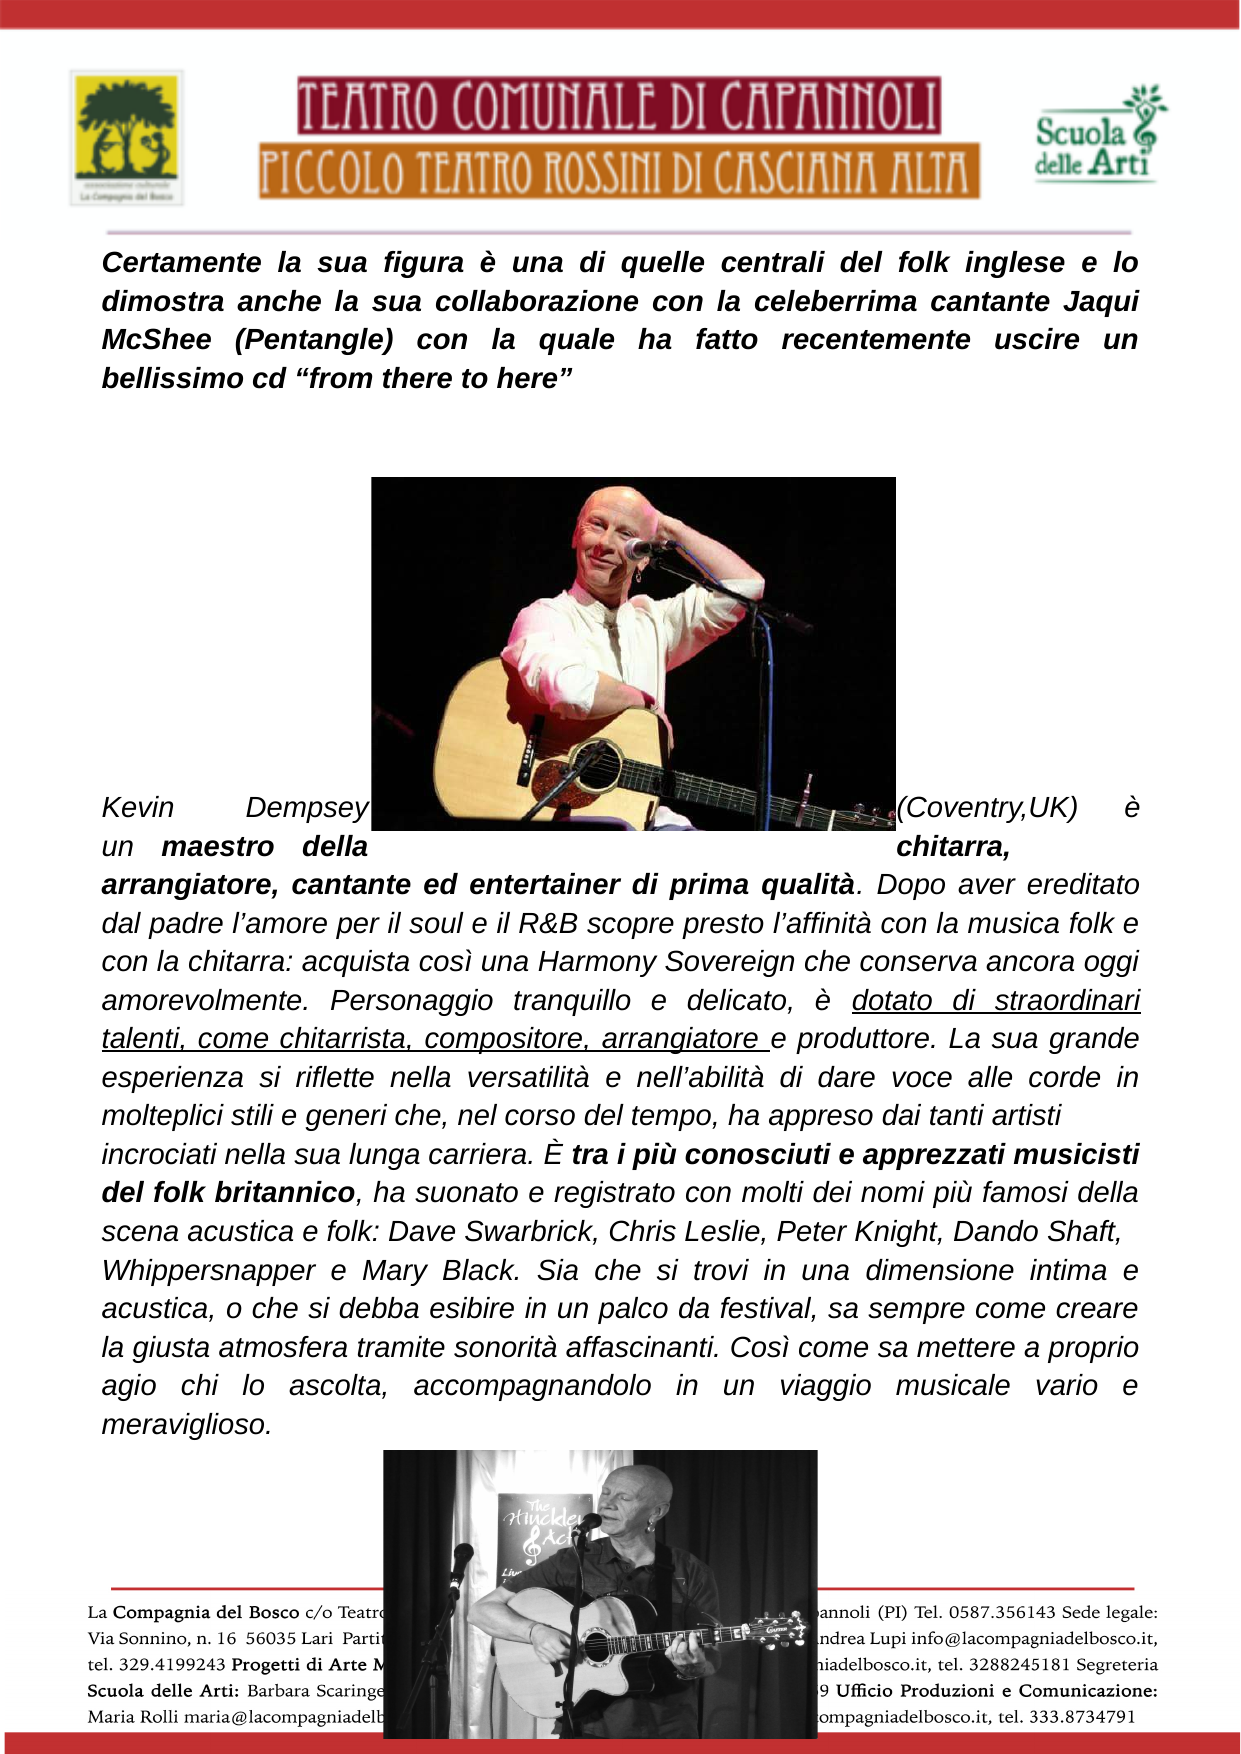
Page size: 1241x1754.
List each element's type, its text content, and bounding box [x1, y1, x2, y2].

text Certamente la sua figura è una di quelle centrali del folk inglese e lo dimostra anche la sua collaborazione con la celeberrima cantante Jaqui McShee (Pentangle) con la quale ha fatto recentemente uscire un bellissimo cd “from there to here” [101, 241, 1143, 394]
text incrociati nella sua lunga carriera. È tra i più conosciuti e apprezzati musicisti del folk britannico, ha suonato e registrato con molti dei nomi più famosi della scena acustica e folk: Dave Swarbrick, Chris Leslie, Peter Knight, Dando Shaft, [101, 1137, 1143, 1247]
text Kevin Dempsey (Coventry,UK) è un maestro della chitarra, arrangiatore, cantante ed entertainer di prima qualità. Dopo aver ereditato dal padre l’amore per il soul e il R&B scopre presto l’affinità con la musica folk e con la chitarra: acquista così una Harmony Sovereign che conserva ancora oggi amorevolmente. Personaggio tranquillo e delicato, è dotato di straordinari talenti, come chitarrista, compositore, arrangiatore e produttore. La sua grande esperienza si riflette nella versatilità e nell’abilità di dare voce alle corde in molteplici stili e generi che, nel corso del tempo, ha appreso dai tanti artisti [101, 790, 1143, 1132]
text Whippersnapper e Mary Black. Sia che si trovi in una dimensione intima e acustica, o che si debba esibire in un palco da festival, sa sempre come creare la giusta atmosfera tramite sonorità affascinanti. Così come sa mettere a proprio agio chi lo ascolta, accompagnandolo in un viaggio musicale vario e meraviglioso. [101, 1252, 1143, 1440]
